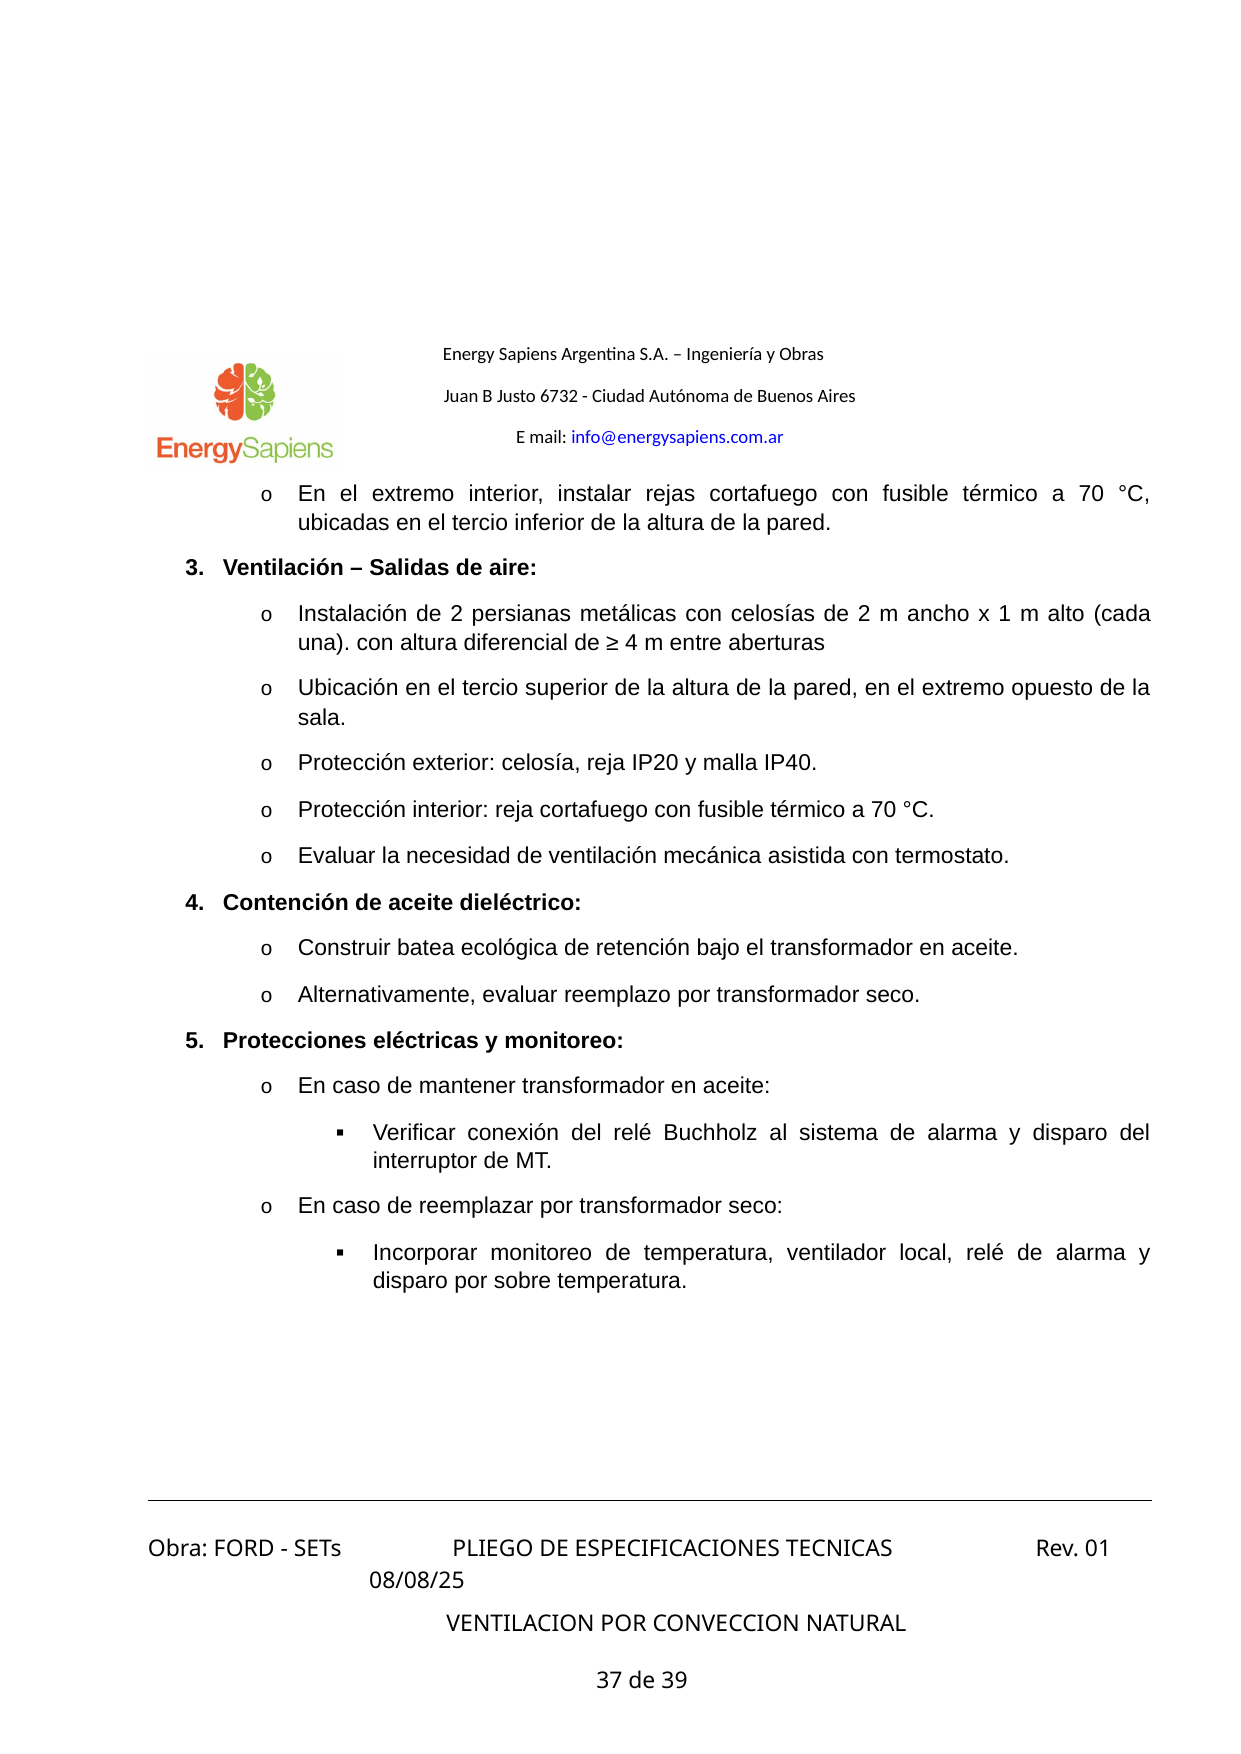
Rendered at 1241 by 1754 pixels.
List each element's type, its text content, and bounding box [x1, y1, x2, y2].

list En el extremo interior, instalar rejas cortafuego con fusible térmico a 70 °C, ubicadas en el tercio inferior de la altura de la pared. [260, 479, 1152, 536]
list Evaluar la necesidad de ventilación mecánica asistida con termostato. [260, 842, 1152, 870]
list Ventilación – Salidas de aire: [185, 554, 1152, 581]
list Protección exterior: celosía, reja IP20 y malla IP40. [260, 749, 1152, 777]
list Construir batea ecológica de retención bajo el transformador en aceite. [260, 934, 1152, 962]
list Contención de aceite dieléctrico: [185, 889, 1152, 915]
picture [146, 353, 344, 473]
list Instalación de 2 persianas metálicas con celosías de 2 m ancho x 1 m alto (cada una). con altura diferencial de ≥ 4 m entre aberturas [260, 599, 1152, 656]
list En caso de mantener transformador en aceite: [260, 1072, 1152, 1100]
list En caso de reemplazar por transformador seco: [260, 1192, 1152, 1220]
list Alternativamente, evaluar reemplazo por transformador seco. [260, 981, 1152, 1008]
list Protección interior: reja cortafuego con fusible térmico a 70 °C. [260, 796, 1152, 823]
list Verificar conexión del relé Buchholz al sistema de alarma y disparo del interruptor de MT. [335, 1119, 1152, 1174]
list Protecciones eléctricas y monitoreo: [185, 1027, 1152, 1053]
list Incorporar monitoreo de temperatura, ventilador local, relé de alarma y disparo por sobre temperatura. [335, 1239, 1152, 1294]
list Ubicación en el tercio superior de la altura de la pared, en el extremo opuesto de la sala. [260, 674, 1152, 731]
